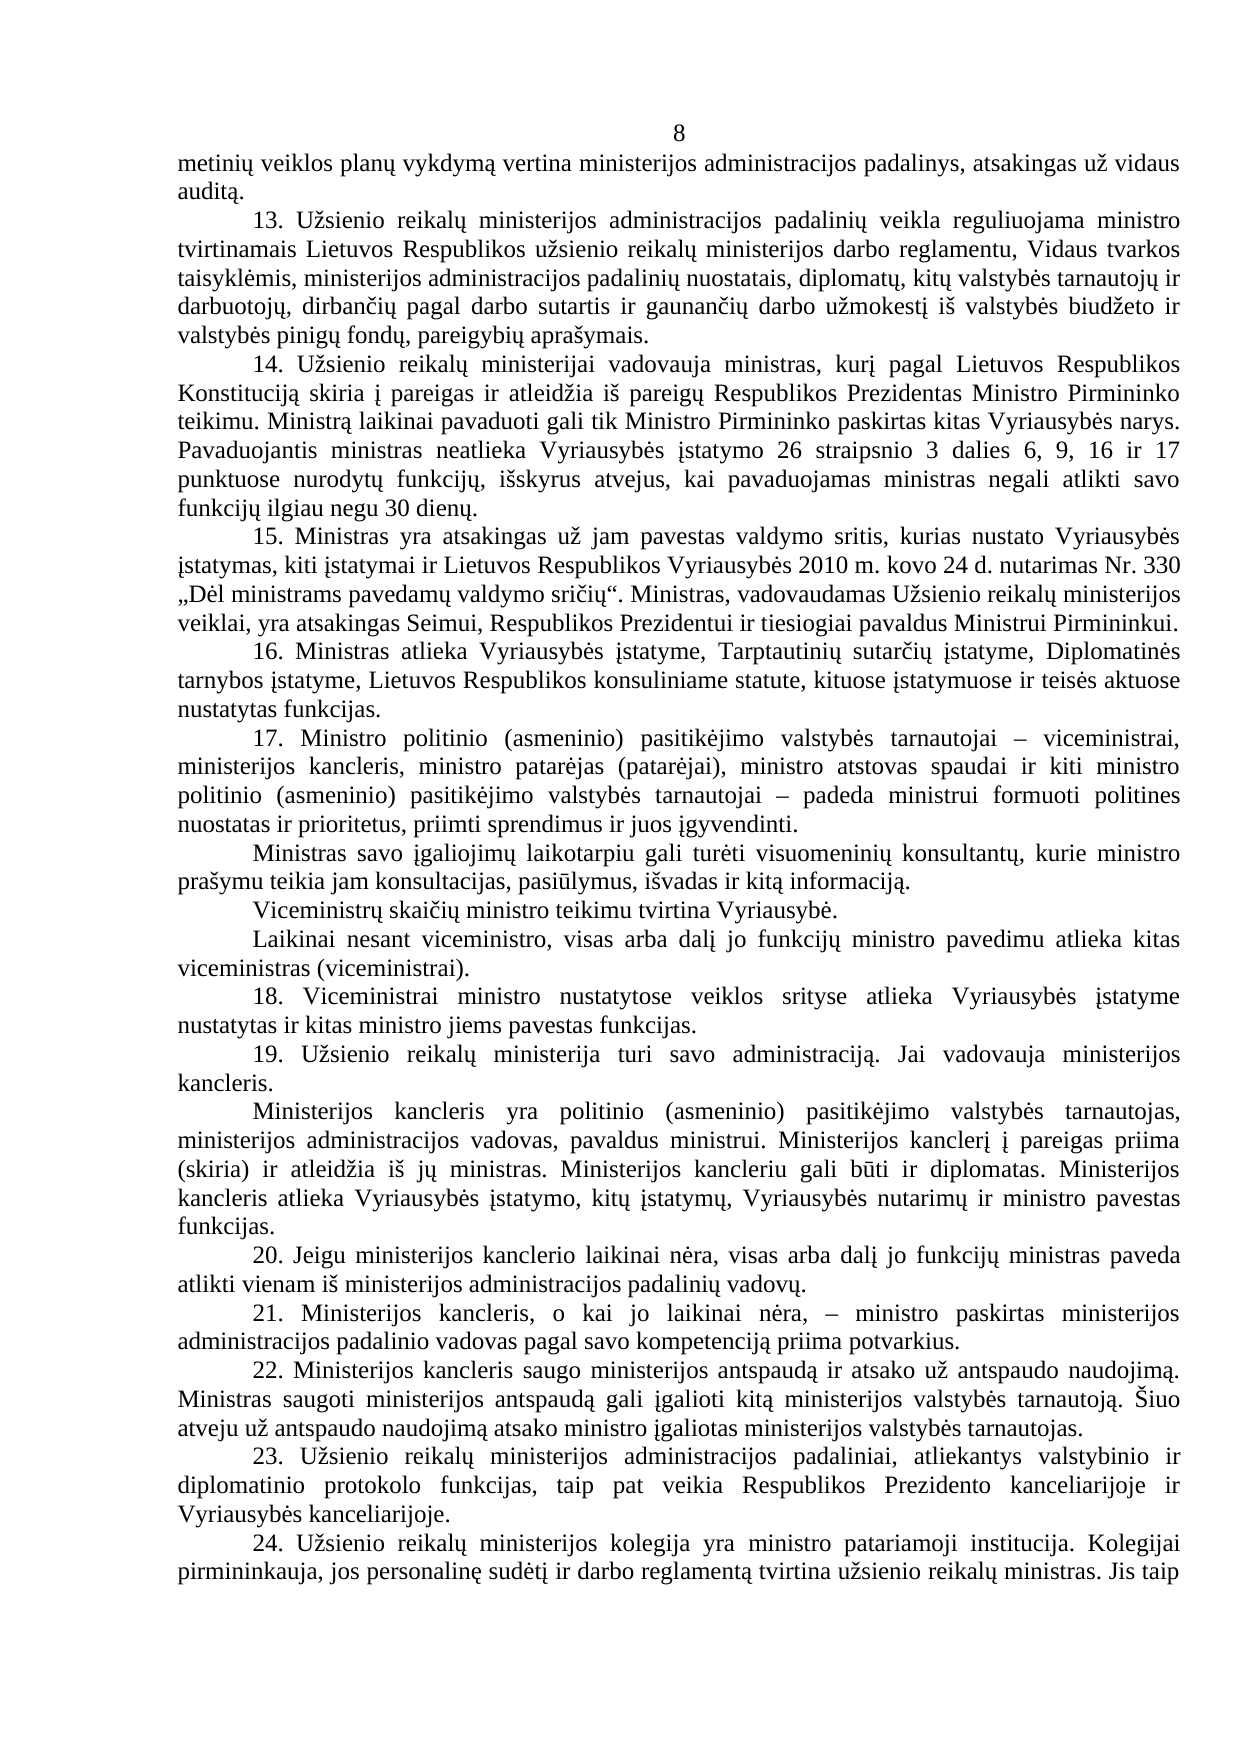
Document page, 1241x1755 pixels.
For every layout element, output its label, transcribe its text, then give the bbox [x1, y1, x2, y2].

text 17. Ministro politinio (asmeninio) pasitikėjimo valstybės tarnautojai – viceministrai, ministerijos kancleris, ministro patarėjas (patarėjai), ministro atstovas spaudai ir kiti ministro politinio (asmeninio) pasitikėjimo valstybės tarnautojai – padeda ministrui formuoti politines nuostatas ir prioritetus, priimti sprendimus ir juos įgyvendinti. [177, 723, 1181, 838]
text 19. Užsienio reikalų ministerija turi savo administraciją. Jai vadovauja ministerijos kancleris. [177, 1039, 1181, 1096]
text 22. Ministerijos kancleris saugo ministerijos antspaudą ir atsako už antspaudo naudojimą. Ministras saugoti ministerijos antspaudą gali įgalioti kitą ministerijos valstybės tarnautoją. Šiuo atveju už antspaudo naudojimą atsako ministro įgaliotas ministerijos valstybės tarnautojas. [177, 1355, 1181, 1441]
text 13. Užsienio reikalų ministerijos administracijos padalinių veikla reguliuojama ministro tvirtinamais Lietuvos Respublikos užsienio reikalų ministerijos darbo reglamentu, Vidaus tvarkos taisyklėmis, ministerijos administracijos padalinių nuostatais, diplomatų, kitų valstybės tarnautojų ir darbuotojų, dirbančių pagal darbo sutartis ir gaunančių darbo užmokestį iš valstybės biudžeto ir valstybės pinigų fondų, pareigybių aprašymais. [177, 205, 1181, 349]
text 20. Jeigu ministerijos kanclerio laikinai nėra, visas arba dalį jo funkcijų ministras paveda atlikti vienam iš ministerijos administracijos padalinių vadovų. [177, 1240, 1181, 1298]
text metinių veiklos planų vykdymą vertina ministerijos administracijos padalinys, atsakingas už vidaus auditą. [177, 148, 1181, 205]
text 14. Užsienio reikalų ministerijai vadovauja ministras, kurį pagal Lietuvos Respublikos Konstituciją skiria į pareigas ir atleidžia iš pareigų Respublikos Prezidentas Ministro Pirmininko teikimu. Ministrą laikinai pavaduoti gali tik Ministro Pirmininko paskirtas kitas Vyriausybės narys. Pavaduojantis ministras neatlieka Vyriausybės įstatymo 26 straipsnio 3 dalies 6, 9, 16 ir 17 punktuose nurodytų funkcijų, išskyrus atvejus, kai pavaduojamas ministras negali atlikti savo funkcijų ilgiau negu 30 dienų. [177, 349, 1181, 521]
text 23. Užsienio reikalų ministerijos administracijos padaliniai, atliekantys valstybinio ir diplomatinio protokolo funkcijas, taip pat veikia Respublikos Prezidento kanceliarijoje ir Vyriausybės kanceliarijoje. [177, 1441, 1181, 1528]
text Ministerijos kancleris yra politinio (asmeninio) pasitikėjimo valstybės tarnautojas, ministerijos administracijos vadovas, pavaldus ministrui. Ministerijos kanclerį į pareigas priima (skiria) ir atleidžia iš jų ministras. Ministerijos kancleriu gali būti ir diplomatas. Ministerijos kancleris atlieka Vyriausybės įstatymo, kitų įstatymų, Vyriausybės nutarimų ir ministro pavestas funkcijas. [177, 1096, 1181, 1240]
text 24. Užsienio reikalų ministerijos kolegija yra ministro patariamoji institucija. Kolegijai pirmininkauja, jos personalinę sudėtį ir darbo reglamentą tvirtina užsienio reikalų ministras. Jis taip [177, 1528, 1181, 1585]
text 18. Viceministrai ministro nustatytose veiklos srityse atlieka Vyriausybės įstatyme nustatytas ir kitas ministro jiems pavestas funkcijas. [177, 981, 1181, 1039]
text Laikinai nesant viceministro, visas arba dalį jo funkcijų ministro pavedimu atlieka kitas viceministras (viceministrai). [177, 924, 1181, 981]
text 16. Ministras atlieka Vyriausybės įstatyme, Tarptautinių sutarčių įstatyme, Diplomatinės tarnybos įstatyme, Lietuvos Respublikos konsuliniame statute, kituose įstatymuose ir teisės aktuose nustatytas funkcijas. [177, 636, 1181, 723]
text Viceministrų skaičių ministro teikimu tvirtina Vyriausybė. [177, 895, 1181, 924]
text Ministras savo įgaliojimų laikotarpiu gali turėti visuomeninių konsultantų, kurie ministro prašymu teikia jam konsultacijas, pasiūlymus, išvadas ir kitą informaciją. [177, 838, 1181, 895]
text 21. Ministerijos kancleris, o kai jo laikinai nėra, – ministro paskirtas ministerijos administracijos padalinio vadovas pagal savo kompetenciją priima potvarkius. [177, 1298, 1181, 1355]
text 15. Ministras yra atsakingas už jam pavestas valdymo sritis, kurias nustato Vyriausybės įstatymas, kiti įstatymai ir Lietuvos Respublikos Vyriausybės 2010 m. kovo 24 d. nutarimas Nr. 330 „Dėl ministrams pavedamų valdymo sričių“. Ministras, vadovaudamas Užsienio reikalų ministerijos veiklai, yra atsakingas Seimui, Respublikos Prezidentui ir tiesiogiai pavaldus Ministrui Pirmininkui. [177, 521, 1181, 636]
